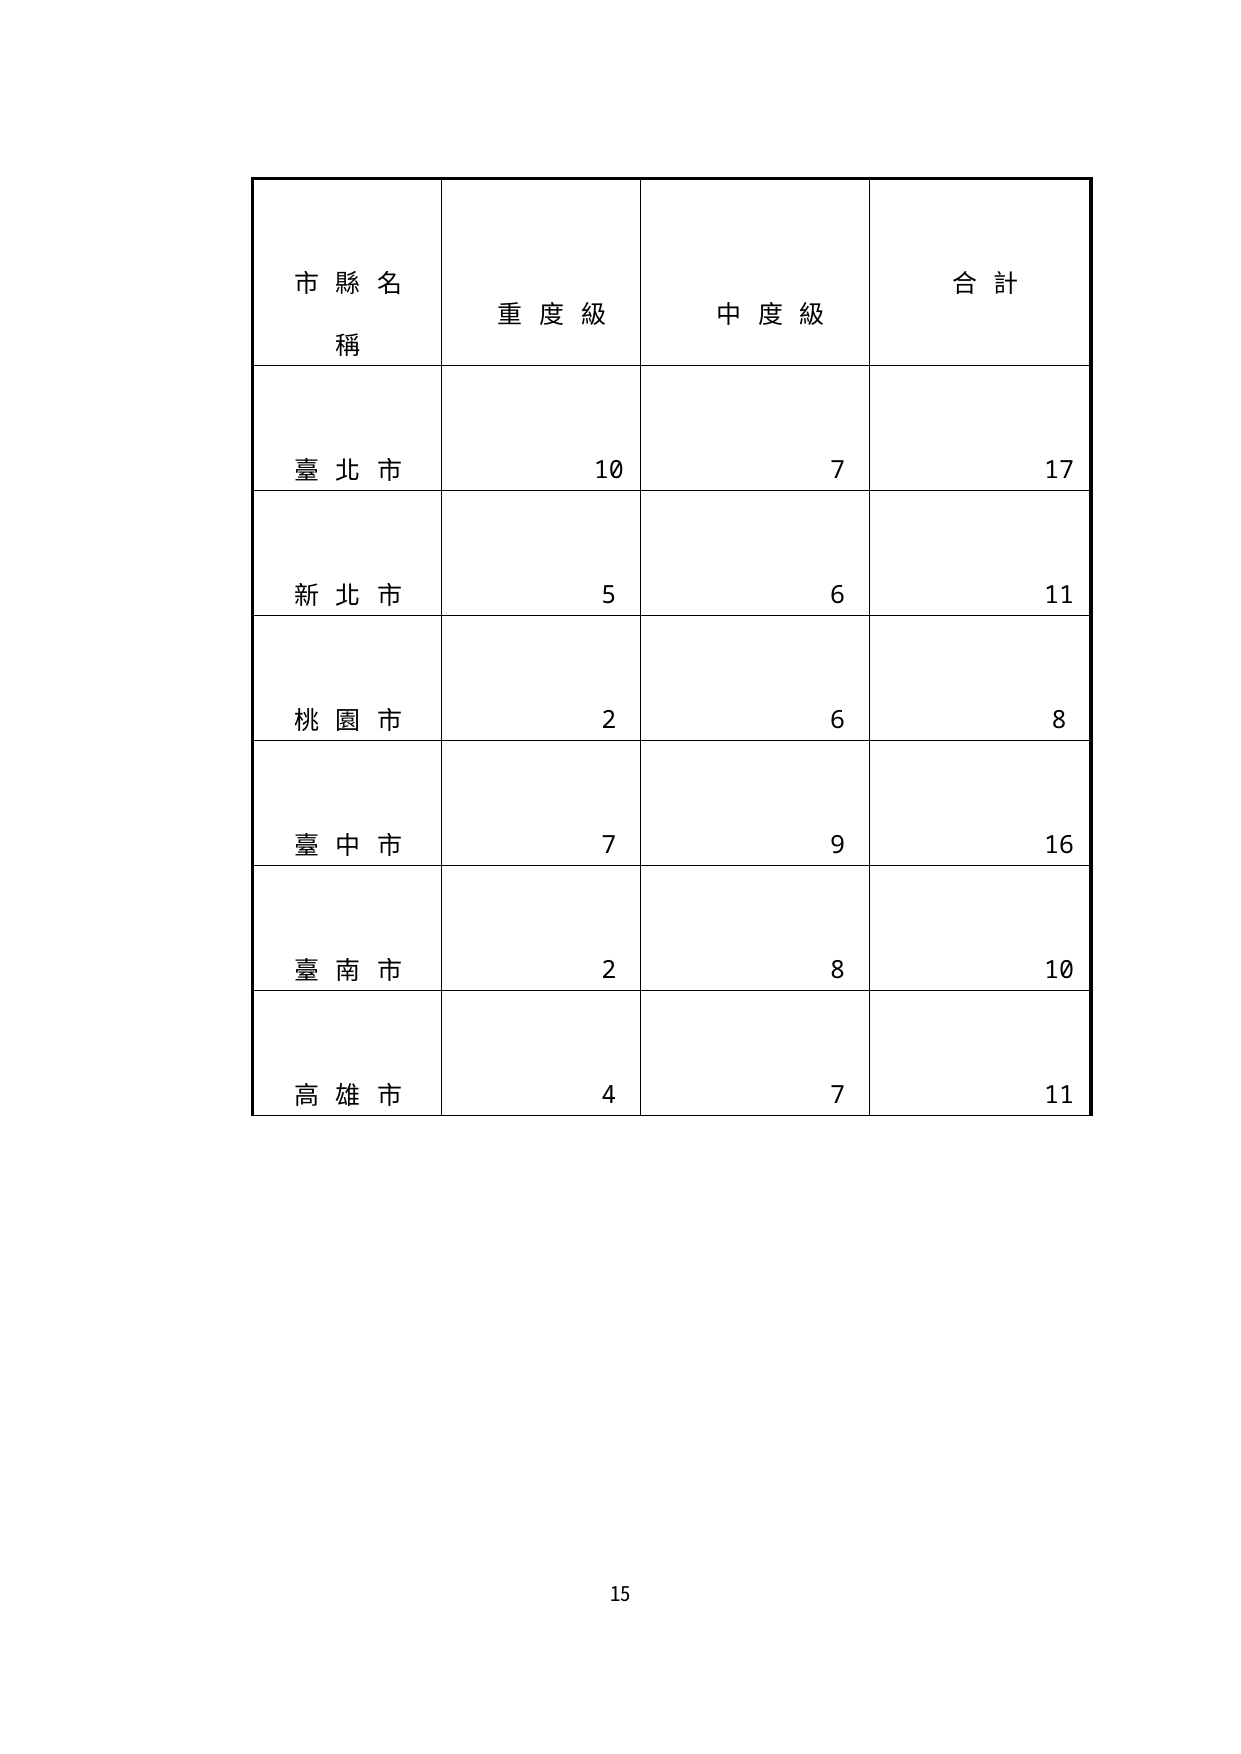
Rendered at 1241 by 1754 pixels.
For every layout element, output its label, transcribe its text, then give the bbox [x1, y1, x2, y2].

table_cell 4 [442, 991, 640, 1115]
table_cell 17 [870, 366, 1089, 490]
table_header 重度級 [442, 180, 640, 365]
table_cell 6 [641, 616, 869, 740]
table_cell 10 [442, 366, 640, 490]
table_cell 臺南市 [254, 866, 441, 990]
table_cell 桃園市 [254, 616, 441, 740]
table_cell 8 [870, 616, 1089, 740]
table_cell 臺中市 [254, 741, 441, 865]
table_header 市縣名稱 [254, 180, 441, 365]
table_cell 11 [870, 991, 1089, 1115]
table_cell 新北市 [254, 491, 441, 615]
table_cell 2 [442, 866, 640, 990]
table_cell 10 [870, 866, 1089, 990]
table_cell 11 [870, 491, 1089, 615]
table_cell 16 [870, 741, 1089, 865]
table_cell 高雄市 [254, 991, 441, 1115]
table_header 中度級 [641, 180, 869, 365]
table_cell 7 [442, 741, 640, 865]
table_cell 7 [641, 991, 869, 1115]
table_cell 6 [641, 491, 869, 615]
table_cell 8 [641, 866, 869, 990]
table_cell 2 [442, 616, 640, 740]
table_cell 5 [442, 491, 640, 615]
table_cell 7 [641, 366, 869, 490]
table_header 合計 [870, 180, 1089, 365]
table_cell 9 [641, 741, 869, 865]
table_cell 臺北市 [254, 366, 441, 490]
